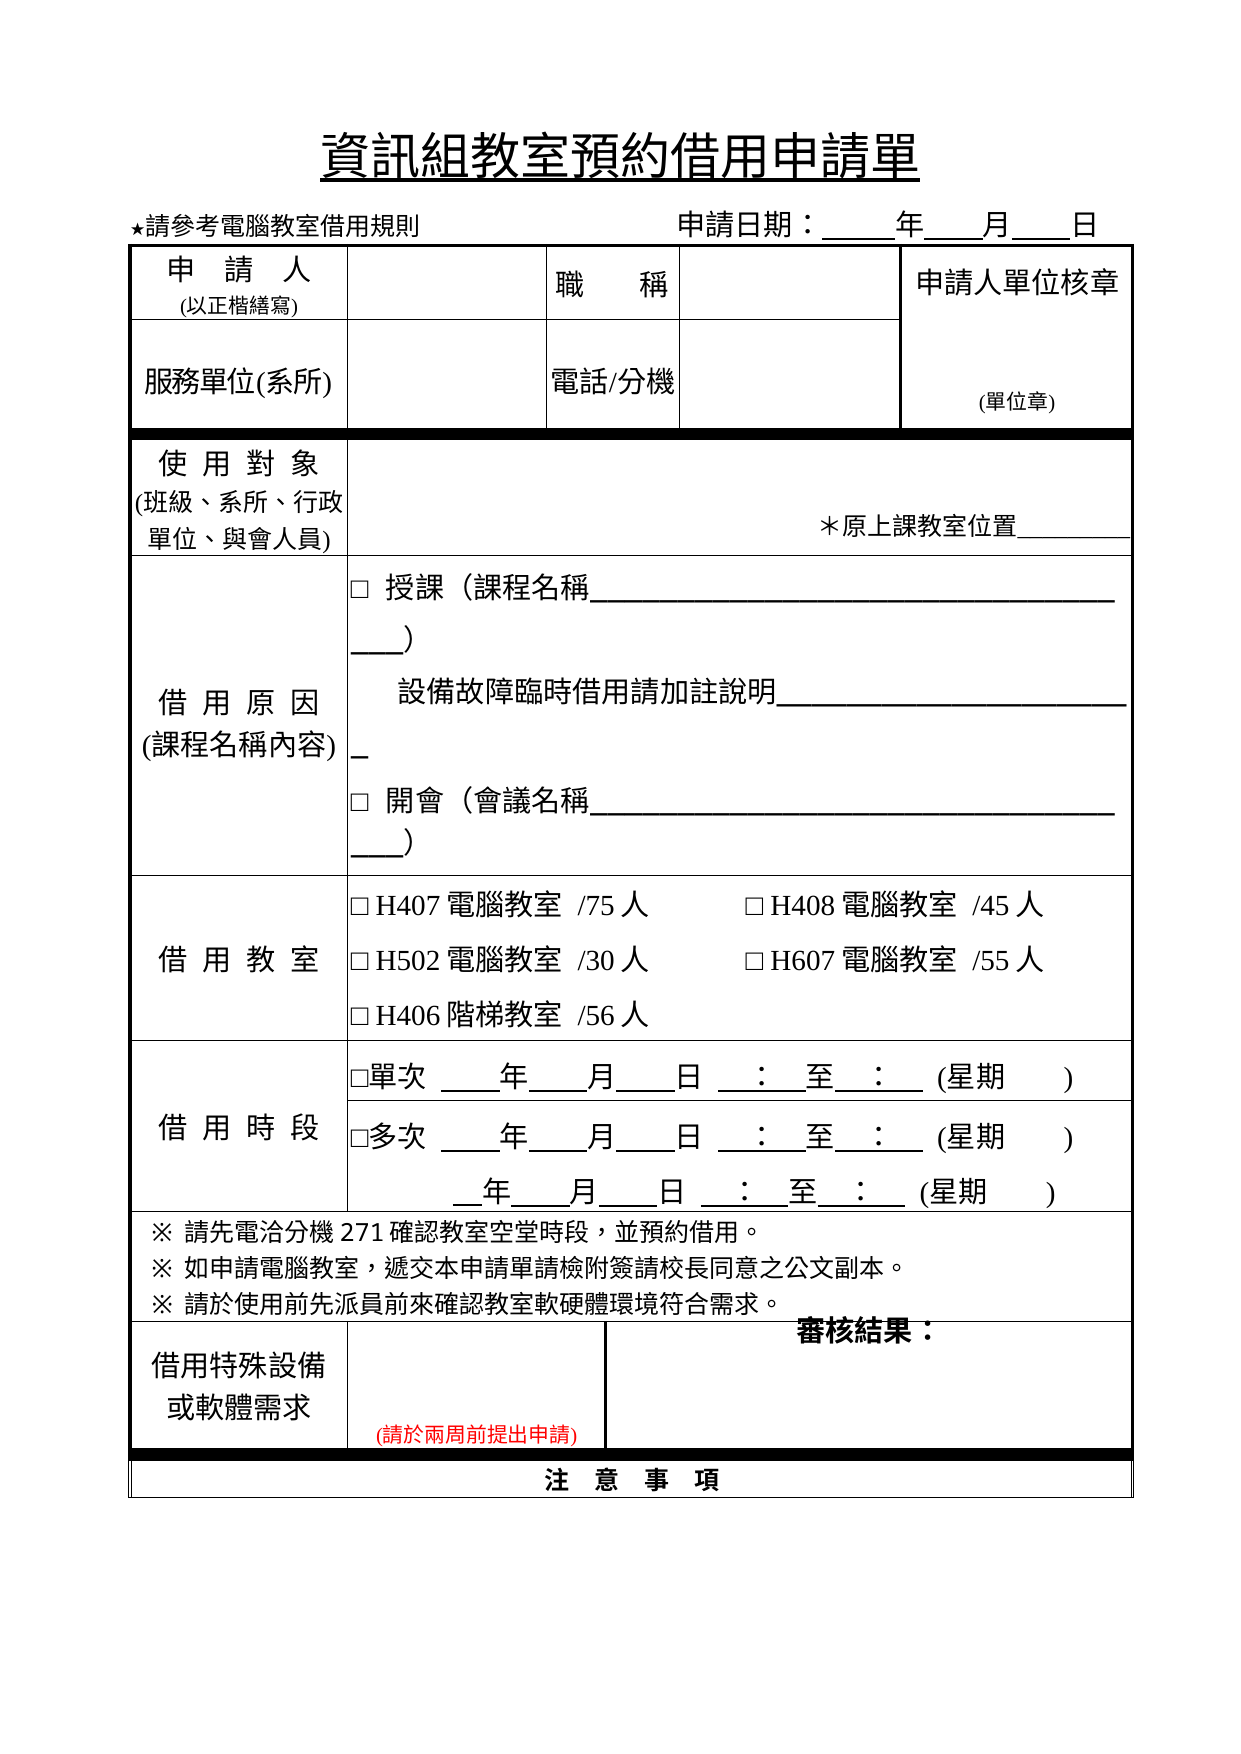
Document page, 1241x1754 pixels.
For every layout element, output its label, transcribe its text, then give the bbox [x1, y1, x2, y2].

table_cell □多次 年 月 日 ： 至 ： (星期 ) 年 月 日 ： 至 ： (星期 ) [348, 1101, 1131, 1211]
table_cell 審核結果： [607, 1322, 1131, 1448]
table_cell 借 用 時 段 [132, 1041, 347, 1211]
table_cell ＊原上課教室位置_________ [348, 440, 1131, 555]
table_header 申請人單位核章 (單位章) [902, 247, 1131, 428]
table_cell 借 用 原 因 (課程名稱內容) [132, 556, 347, 874]
table_cell 請先電洽分機271確認教室空堂時段，並預約借用。 如申請電腦教室，遞交本申請單請檢附簽請校長同意之公文副本。 請於使用前先派員前來確認教室軟硬體環境符合需求。 [132, 1212, 1131, 1321]
table_header 申 請 人 (以正楷繕寫) [132, 247, 347, 319]
text 資訊組教室預約借用申請單 [130, 117, 1110, 189]
table_cell 注 意 事 項 [132, 1461, 1131, 1497]
table_header [680, 247, 899, 319]
text ★請參考電腦教室借用規則 申請日期： 年 月 日 [130, 201, 1110, 244]
table_cell □單次 年 月 日 ： 至 ： (星期 ) [348, 1041, 1131, 1100]
table_cell [348, 320, 546, 428]
table_cell 使 用 對 象 (班級、系所、行政單位、與會人員) [132, 440, 347, 555]
table_cell (請於兩周前提出申請) [348, 1322, 604, 1448]
table_cell 借 用 教 室 [132, 876, 347, 1040]
table_header 職 稱 [547, 247, 679, 319]
table_cell [680, 320, 899, 428]
table_cell 電話/分機 [547, 320, 679, 428]
table_cell 服務單位(系所) [132, 320, 347, 428]
table_cell □ 授課（課程名稱_________________________________） 設備故障臨時借用請加註說明_____________________ □ 開會（會議名稱_________________________________） [348, 556, 1131, 874]
table_cell 借用特殊設備 或軟體需求 [132, 1322, 347, 1448]
table_cell □ H407電腦教室 /75人 □ H408電腦教室 /45人 □ H502電腦教室 /30人 □ H607電腦教室 /55人 □ H406階梯教室 /56人 [348, 876, 1131, 1040]
table_header [348, 247, 546, 319]
